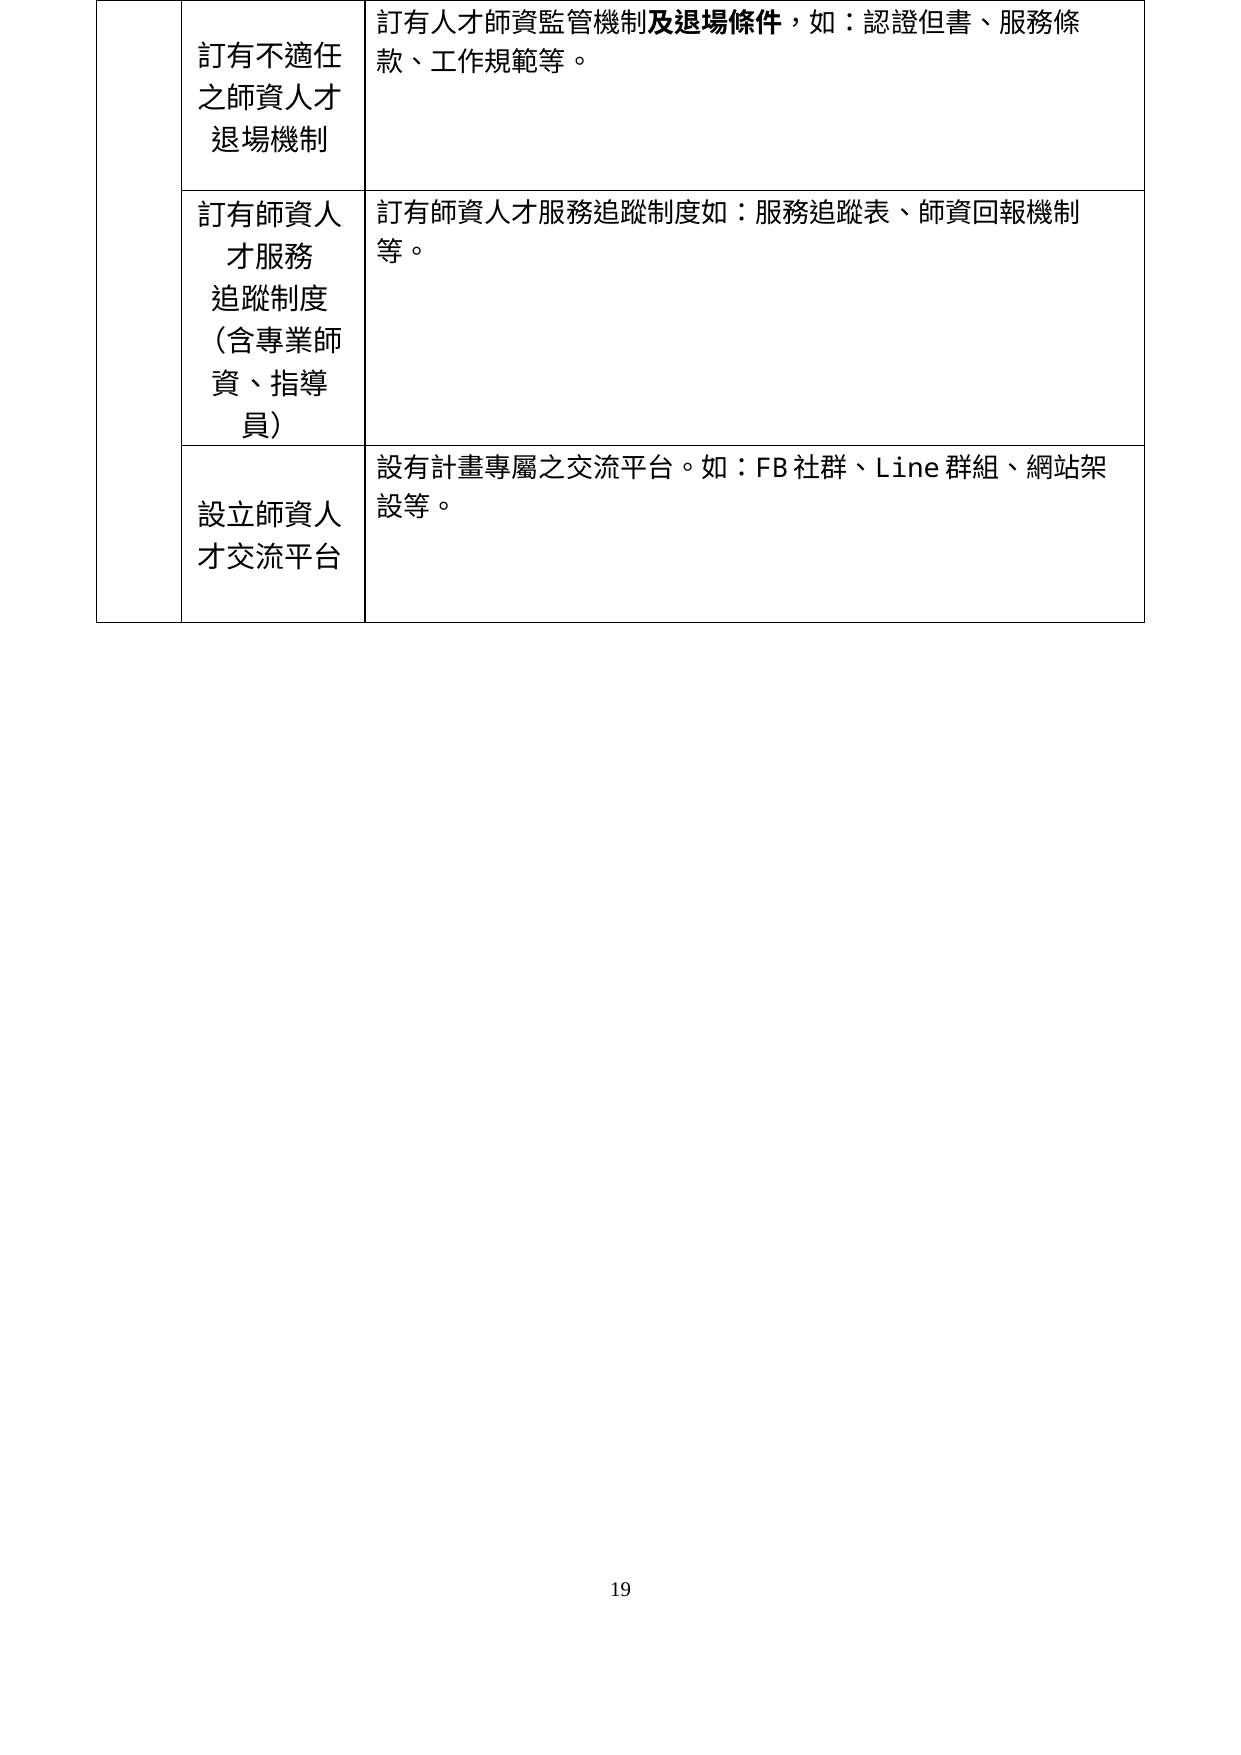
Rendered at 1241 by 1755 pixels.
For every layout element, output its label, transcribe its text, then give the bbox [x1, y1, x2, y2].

table_cell 訂有師資人才服務追蹤制度如：服務追蹤表、師資回報機制等。 [366, 191, 1144, 445]
table_cell [97, 1, 181, 622]
table_cell 訂有師資人才服務 追蹤制度 （含專業師資、指導員） [182, 191, 364, 445]
table_cell 訂有不適任之師資人才退場機制 [182, 1, 364, 190]
table_cell 訂有人才師資監管機制及退場條件，如：認證但書、服務條款、工作規範等。 [366, 1, 1144, 190]
table_cell 設立師資人才交流平台 [182, 446, 364, 622]
table_cell 設有計畫專屬之交流平台。如：FB社群、Line群組、網站架設等。 [366, 446, 1144, 622]
